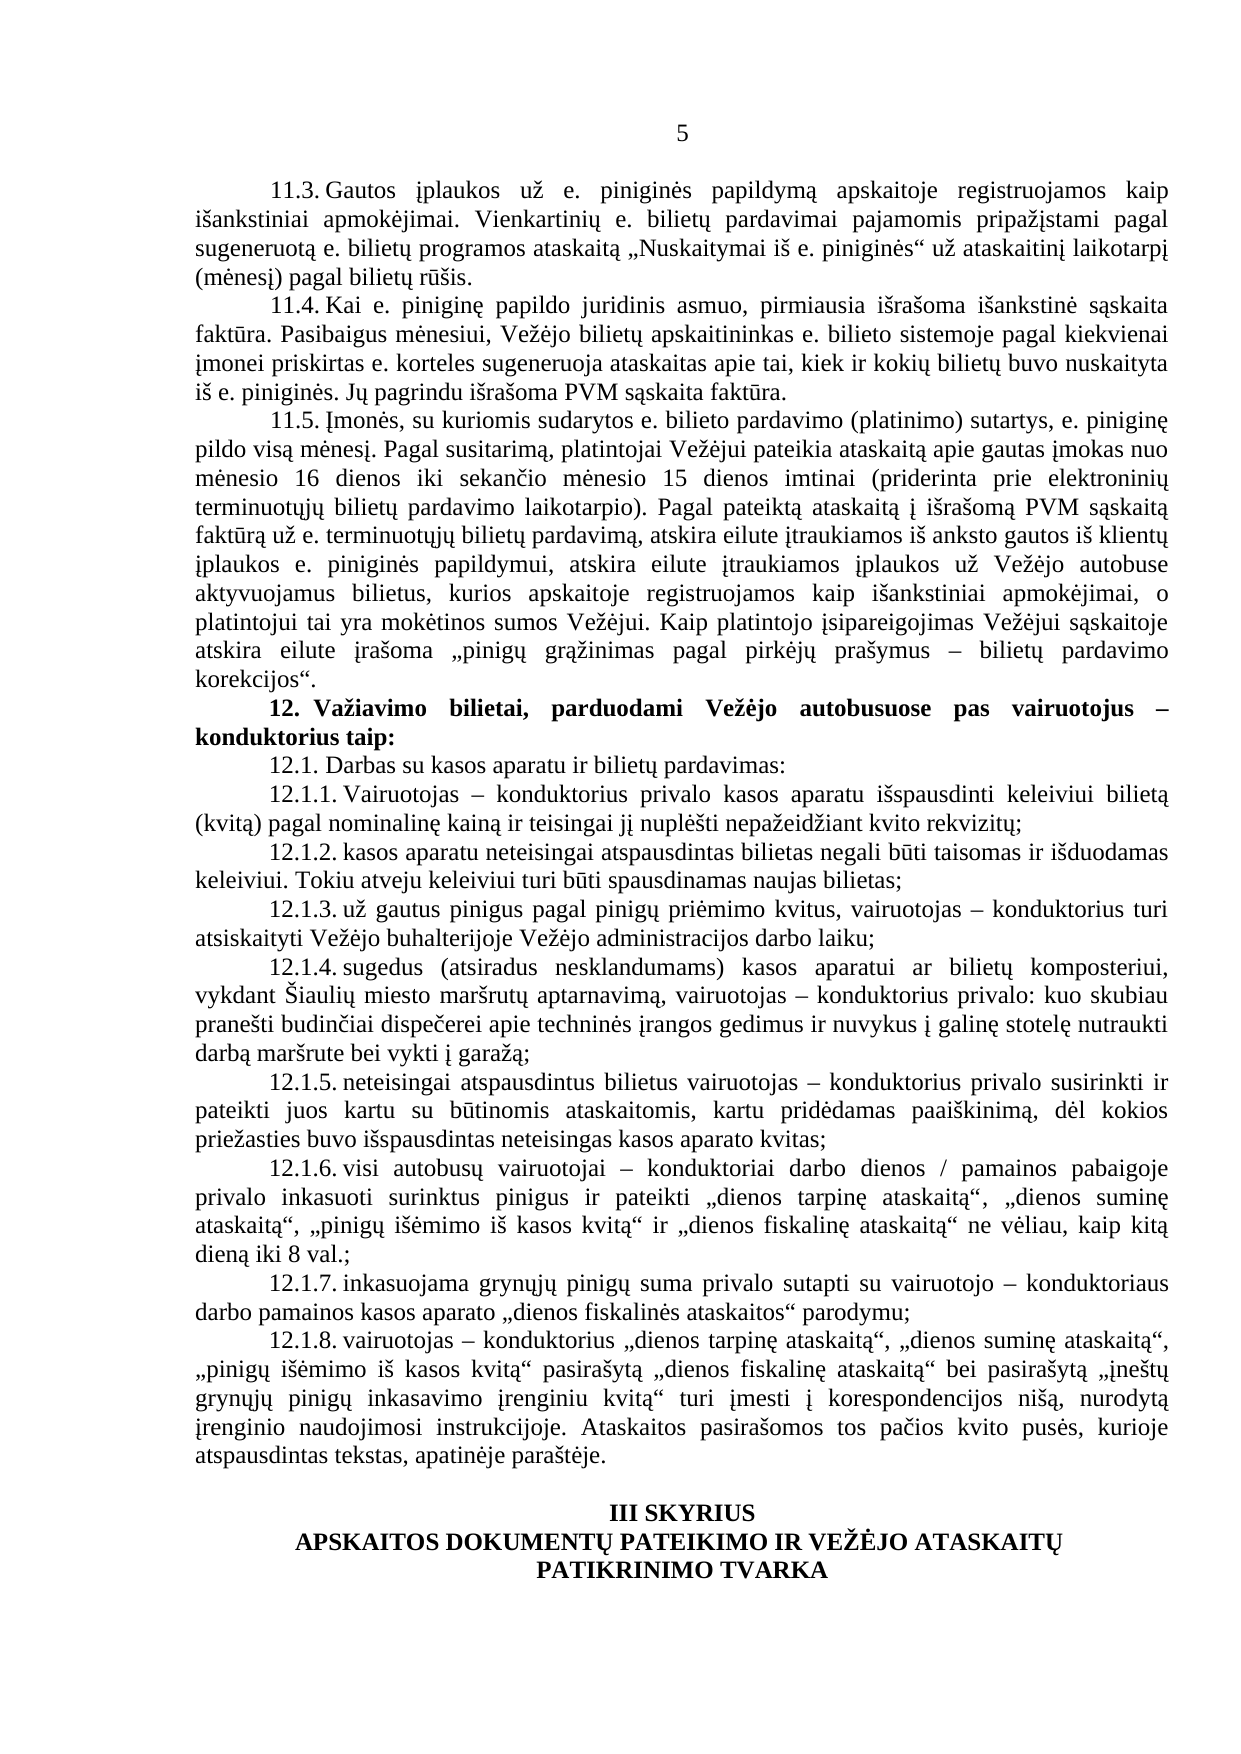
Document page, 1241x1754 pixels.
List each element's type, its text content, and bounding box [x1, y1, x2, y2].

text 12. Važiavimo bilietai, parduodami Vežėjo autobusuose pas vairuotojus – konduktorius taip: [195, 693, 1169, 751]
text 12.1.3. už gautus pinigus pagal pinigų priėmimo kvitus, vairuotojas – konduktorius turi atsiskaityti Vežėjo buhalterijoje Vežėjo administracijos darbo laiku; [195, 894, 1169, 952]
text 12.1.2. kasos aparatu neteisingai atspausdintas bilietas negali būti taisomas ir išduodamas keleiviui. Tokiu atveju keleiviui turi būti spausdinamas naujas bilietas; [195, 837, 1169, 894]
text 12.1.1. Vairuotojas – konduktorius privalo kasos aparatu išspausdinti keleiviui bilietą (kvitą) pagal nominalinę kainą ir teisingai jį nuplėšti nepažeidžiant kvito rekvizitų; [195, 779, 1169, 837]
text 12.1.6. visi autobusų vairuotojai – konduktoriai darbo dienos / pamainos pabaigoje privalo inkasuoti surinktus pinigus ir pateikti „dienos tarpinę ataskaitą“‚ „dienos suminę ataskaitą“, „pinigų išėmimo iš kasos kvitą“ ir „dienos fiskalinę ataskaitą“ ne vėliau, kaip kitą dieną iki 8 val.; [195, 1153, 1169, 1268]
text 12.1.5. neteisingai atspausdintus bilietus vairuotojas – konduktorius privalo susirinkti ir pateikti juos kartu su būtinomis ataskaitomis, kartu pridėdamas paaiškinimą, dėl kokios priežasties buvo išspausdintas neteisingas kasos aparato kvitas; [195, 1067, 1169, 1153]
text PATIKRINIMO TVARKA [195, 1556, 1169, 1584]
text 12.1.7. inkasuojama grynųjų pinigų suma privalo sutapti su vairuotojo – konduktoriaus darbo pamainos kasos aparato „dienos fiskalinės ataskaitos“ parodymu; [195, 1268, 1169, 1326]
text 11.5. Įmonės, su kuriomis sudarytos e. bilieto pardavimo (platinimo) sutartys, e. piniginę pildo visą mėnesį. Pagal susitarimą, platintojai Vežėjui pateikia ataskaitą apie gautas įmokas nuo mėnesio 16 dienos iki sekančio mėnesio 15 dienos imtinai (priderinta prie elektroninių terminuotųjų bilietų pardavimo laikotarpio). Pagal pateiktą ataskaitą į išrašomą PVM sąskaitą faktūrą už e. terminuotųjų bilietų pardavimą, atskira eilute įtraukiamos iš anksto gautos iš klientų įplaukos e. piniginės papildymui, atskira eilute įtraukiamos įplaukos už Vežėjo autobuse aktyvuojamus bilietus, kurios apskaitoje registruojamos kaip išankstiniai apmokėjimai, o platintojui tai yra mokėtinos sumos Vežėjui. Kaip platintojo įsipareigojimas Vežėjui sąskaitoje atskira eilute įrašoma „pinigų grąžinimas pagal pirkėjų prašymus – bilietų pardavimo korekcijos“. [195, 406, 1169, 693]
text 12.1.4. sugedus (atsiradus nesklandumams) kasos aparatui ar bilietų komposteriui, vykdant Šiaulių miesto maršrutų aptarnavimą, vairuotojas – konduktorius privalo: kuo skubiau pranešti budinčiai dispečerei apie techninės įrangos gedimus ir nuvykus į galinę stotelę nutraukti darbą maršrute bei vykti į garažą; [195, 952, 1169, 1067]
text APSKAITOS DOKUMENTŲ PATEIKIMO IR VEŽĖJO ATASKAITŲ [195, 1527, 1169, 1556]
text 11.3. Gautos įplaukos už e. piniginės papildymą apskaitoje registruojamos kaip išankstiniai apmokėjimai. Vienkartinių e. bilietų pardavimai pajamomis pripažįstami pagal sugeneruotą e. bilietų programos ataskaitą „Nuskaitymai iš e. piniginės“ už ataskaitinį laikotarpį (mėnesį) pagal bilietų rūšis. [195, 176, 1169, 291]
text 12.1. Darbas su kasos aparatu ir bilietų pardavimas: [195, 751, 1169, 779]
text III SKYRIUS [195, 1498, 1169, 1527]
text 12.1.8. vairuotojas – konduktorius „dienos tarpinę ataskaitą“, „dienos suminę ataskaitą“, „pinigų išėmimo iš kasos kvitą“ pasirašytą „dienos fiskalinę ataskaitą“ bei pasirašytą „įneštų grynųjų pinigų inkasavimo įrenginiu kvitą“ turi įmesti į korespondencijos nišą, nurodytą įrenginio naudojimosi instrukcijoje. Ataskaitos pasirašomos tos pačios kvito pusės, kurioje atspausdintas tekstas, apatinėje paraštėje. [195, 1326, 1169, 1469]
text 11.4. Kai e. piniginę papildo juridinis asmuo, pirmiausia išrašoma išankstinė sąskaita faktūra. Pasibaigus mėnesiui, Vežėjo bilietų apskaitininkas e. bilieto sistemoje pagal kiekvienai įmonei priskirtas e. korteles sugeneruoja ataskaitas apie tai, kiek ir kokių bilietų buvo nuskaityta iš e. piniginės. Jų pagrindu išrašoma PVM sąskaita faktūra. [195, 291, 1169, 406]
